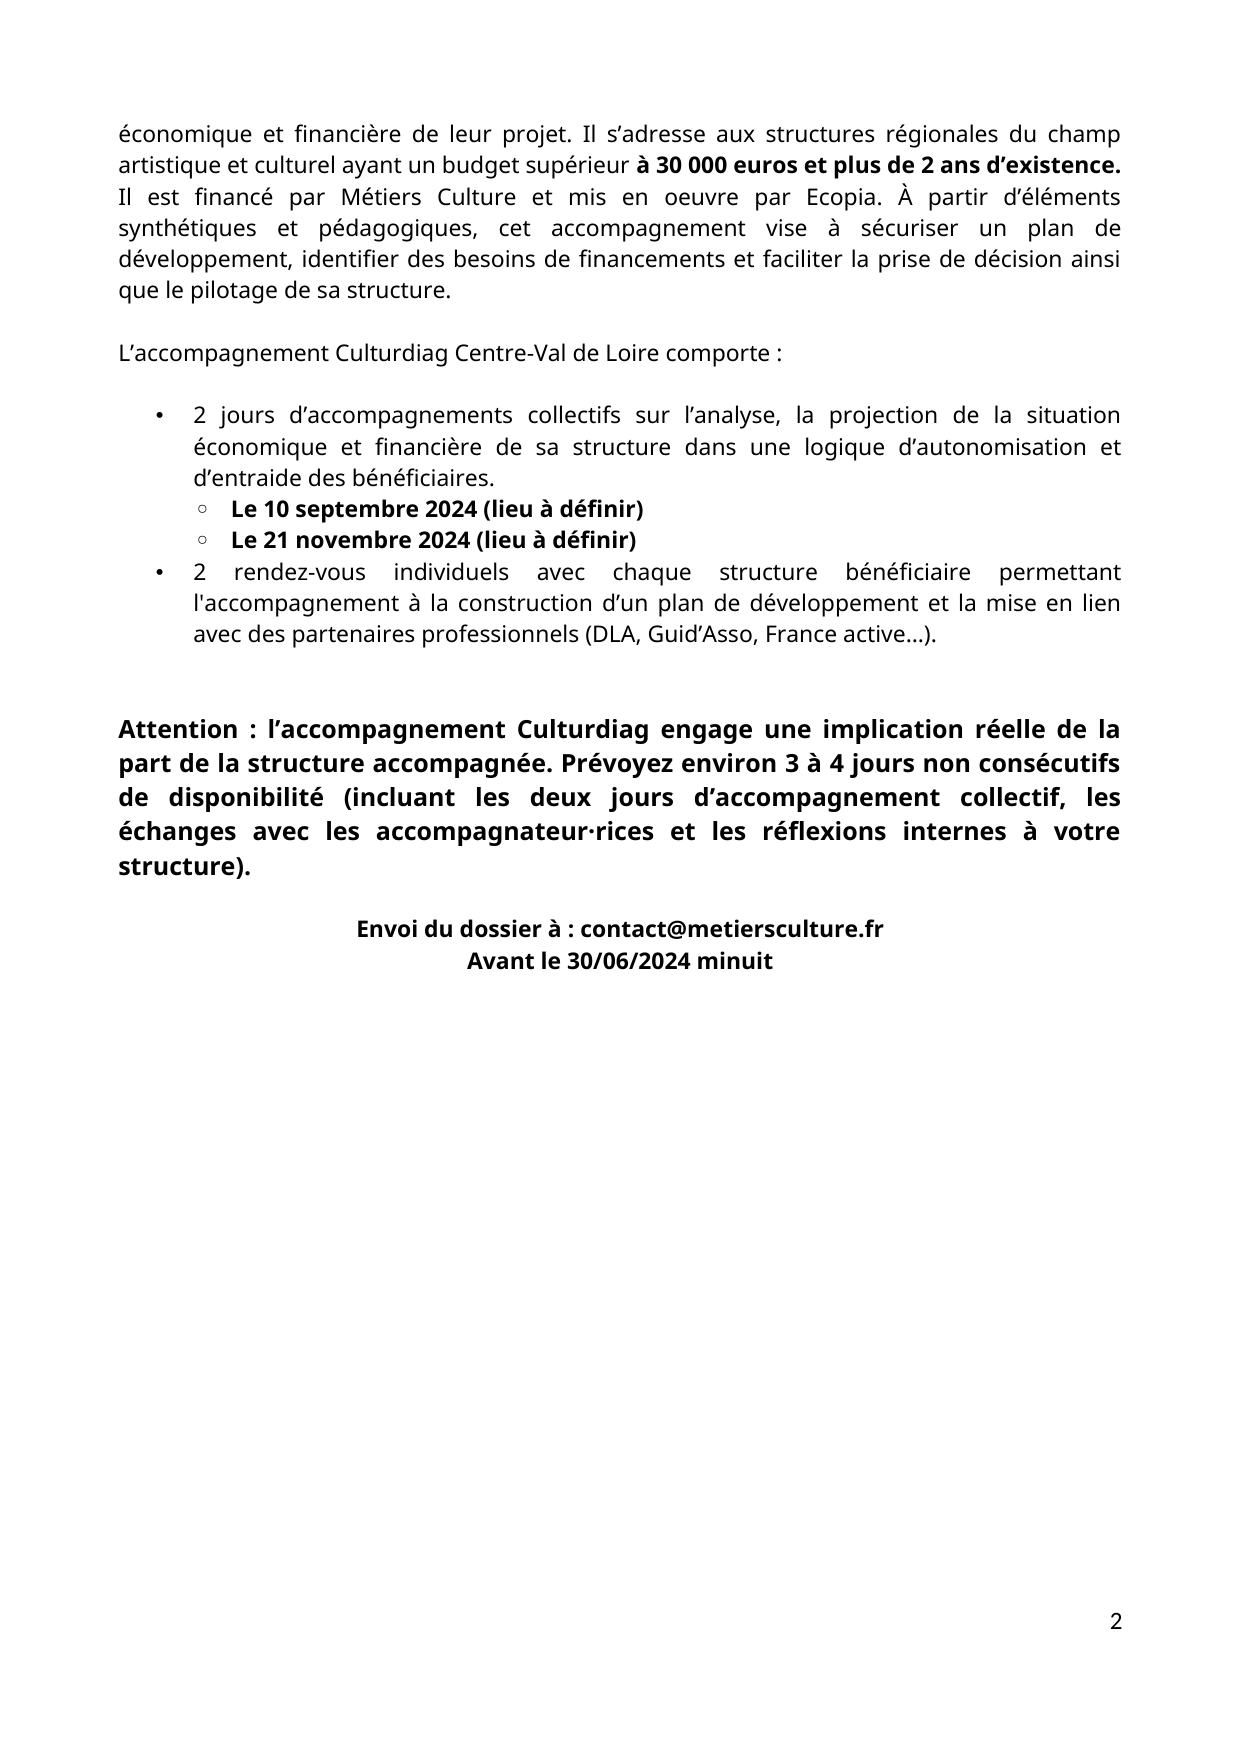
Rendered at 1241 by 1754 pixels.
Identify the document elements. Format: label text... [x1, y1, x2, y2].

text L’accompagnement Culturdiag Centre-Val de Loire comporte : [118, 337, 1122, 368]
text économique et financière de leur projet. Il s’adresse aux structures régionales du champ artistique et culturel ayant un budget supérieur à 30 000 euros et plus de 2 ans d’existence. Il est financé par Métiers Culture et mis en oeuvre par Ecopia. À partir d’éléments synthétiques et pédagogiques, cet accompagnement vise à sécuriser un plan de développement, identifier des besoins de financements et faciliter la prise de décision ainsi que le pilotage de sa structure. [118, 118, 1122, 306]
text Attention : l’accompagnement Culturdiag engage une implication réelle de la part de la structure accompagnée. Prévoyez environ 3 à 4 jours non consécutifs de disponibilité (incluant les deux jours d’accompagnement collectif, les échanges avec les accompagnateur·rices et les réflexions internes à votre structure). [118, 712, 1122, 882]
list Le 21 novembre 2024 (lieu à définir) [193, 524, 1122, 556]
list 2 rendez-vous individuels avec chaque structure bénéficiaire permettant l'accompagnement à la construction d’un plan de développement et la mise en lien avec des partenaires professionnels (DLA, Guid’Asso, France active…). [156, 556, 1122, 649]
list Le 10 septembre 2024 (lieu à définir) [193, 493, 1122, 524]
list 2 jours d’accompagnements collectifs sur l’analyse, la projection de la situation économique et financière de sa structure dans une logique d’autonomisation et d’entraide des bénéficiaires. [156, 399, 1122, 493]
text Avant le 30/06/2024 minuit [118, 945, 1122, 976]
text Envoi du dossier à : contact@metiersculture.fr [118, 913, 1122, 945]
